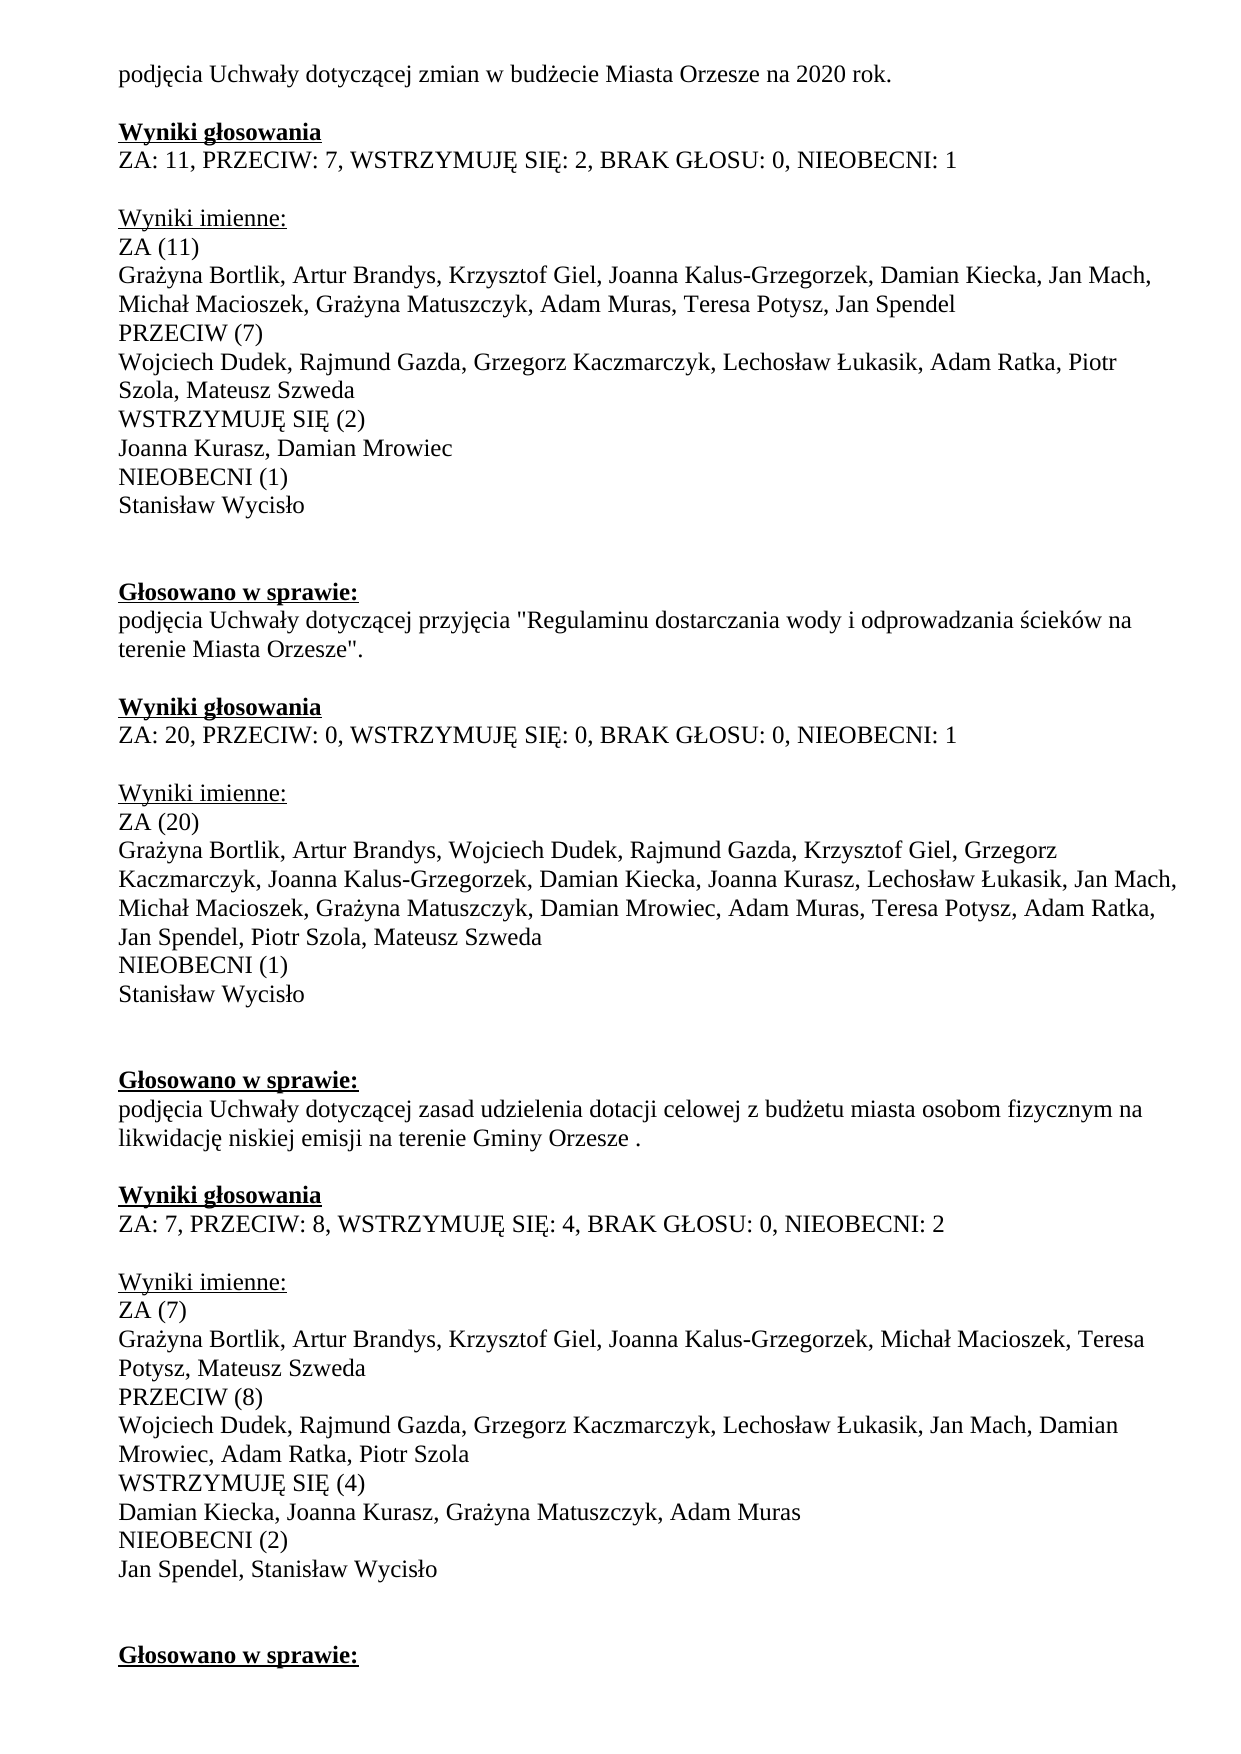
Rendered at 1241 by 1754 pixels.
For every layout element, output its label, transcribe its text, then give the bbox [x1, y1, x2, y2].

text podjęcia Uchwały dotyczącej zmian w budżecie Miasta Orzesze na 2020 rok. Wyniki głosowania ZA: 11, PRZECIW: 7, WSTRZYMUJĘ SIĘ: 2, BRAK GŁOSU: 0, NIEOBECNI: 1 Wyniki imienne: ZA (11) Grażyna Bortlik, Artur Brandys, Krzysztof Giel, Joanna Kalus-Grzegorzek, Damian Kiecka, Jan Mach, Michał Macioszek, Grażyna Matuszczyk, Adam Muras, Teresa Potysz, Jan Spendel PRZECIW (7) Wojciech Dudek, Rajmund Gazda, Grzegorz Kaczmarczyk, Lechosław Łukasik, Adam Ratka, Piotr Szola, Mateusz Szweda WSTRZYMUJĘ SIĘ (2) Joanna Kurasz, Damian Mrowiec NIEOBECNI (1) Stanisław Wycisło Głosowano w sprawie: podjęcia Uchwały dotyczącej przyjęcia "Regulaminu dostarczania wody i odprowadzania ścieków na terenie Miasta Orzesze". Wyniki głosowania ZA: 20, PRZECIW: 0, WSTRZYMUJĘ SIĘ: 0, BRAK GŁOSU: 0, NIEOBECNI: 1 Wyniki imienne: ZA (20) Grażyna Bortlik, Artur Brandys, Wojciech Dudek, Rajmund Gazda, Krzysztof Giel, Grzegorz Kaczmarczyk, Joanna Kalus-Grzegorzek, Damian Kiecka, Joanna Kurasz, Lechosław Łukasik, Jan Mach, Michał Macioszek, Grażyna Matuszczyk, Damian Mrowiec, Adam Muras, Teresa Potysz, Adam Ratka, Jan Spendel, Piotr Szola, Mateusz Szweda NIEOBECNI (1) Stanisław Wycisło Głosowano w sprawie: podjęcia Uchwały dotyczącej zasad udzielenia dotacji celowej z budżetu miasta osobom fizycznym na likwidację niskiej emisji na terenie Gminy Orzesze . Wyniki głosowania ZA: 7, PRZECIW: 8, WSTRZYMUJĘ SIĘ: 4, BRAK GŁOSU: 0, NIEOBECNI: 2 Wyniki imienne: ZA (7) Grażyna Bortlik, Artur Brandys, Krzysztof Giel, Joanna Kalus-Grzegorzek, Michał Macioszek, Teresa Potysz, Mateusz Szweda PRZECIW (8) Wojciech Dudek, Rajmund Gazda, Grzegorz Kaczmarczyk, Lechosław Łukasik, Jan Mach, Damian Mrowiec, Adam Ratka, Piotr Szola WSTRZYMUJĘ SIĘ (4) Damian Kiecka, Joanna Kurasz, Grażyna Matuszczyk, Adam Muras NIEOBECNI (2) Jan Spendel, Stanisław Wycisło Głosowano w sprawie: [118, 59, 1181, 1669]
